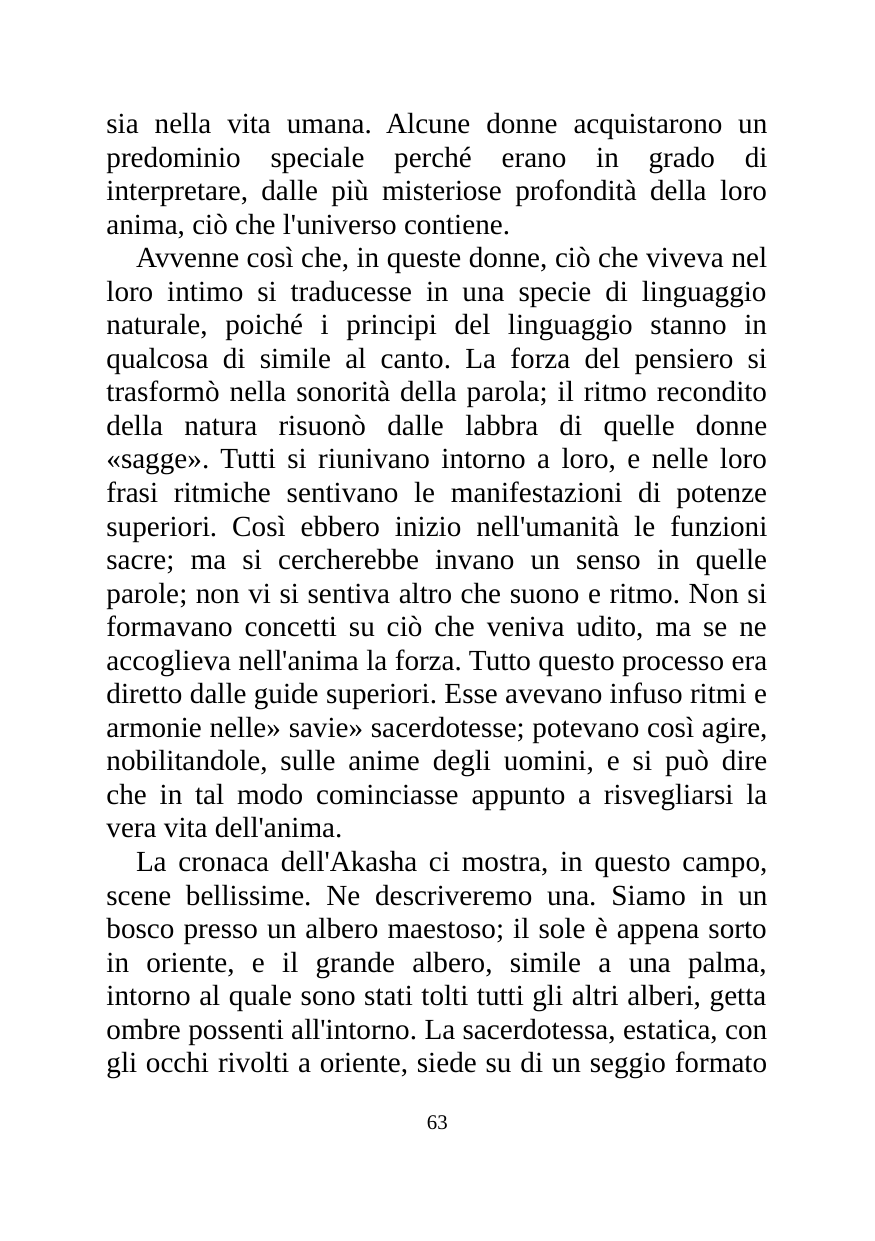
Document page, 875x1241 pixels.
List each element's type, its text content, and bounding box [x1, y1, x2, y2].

text La cronaca dell'Akasha ci mostra, in questo campo, scene bellissime. Ne descriveremo una. Siamo in un bosco presso un albero maestoso; il sole è appena sorto in oriente, e il grande albero, simile a una palma, intorno al quale sono stati tolti tutti gli altri alberi, getta ombre possenti all'intorno. La sacerdotessa, estatica, con gli occhi rivolti a oriente, siede su di un seggio formato [106, 844, 768, 1079]
text sia nella vita umana. Alcune donne acquistarono un predominio speciale perché erano in grado di interpretare, dalle più misteriose profondità della loro anima, ciò che l'universo contiene. [106, 106, 768, 240]
text Avvenne così che, in queste donne, ciò che viveva nel loro intimo si traducesse in una specie di linguaggio naturale, poiché i principi del linguaggio stanno in qualcosa di simile al canto. La forza del pensiero si trasformò nella sonorità della parola; il ritmo recondito della natura risuonò dalle labbra di quelle donne «sagge». Tutti si riunivano intorno a loro, e nelle loro frasi ritmiche sentivano le manifestazioni di potenze superiori. Così ebbero inizio nell'umanità le funzioni sacre; ma si cercherebbe invano un senso in quelle parole; non vi si sentiva altro che suono e ritmo. Non si formavano concetti su ciò che veniva udito, ma se ne accoglieva nell'anima la forza. Tutto questo processo era diretto dalle guide superiori. Esse avevano infuso ritmi e armonie nelle» savie» sacerdotesse; potevano così agire, nobilitandole, sulle anime degli uomini, e si può dire che in tal modo cominciasse appunto a risvegliarsi la vera vita dell'anima. [106, 240, 768, 844]
